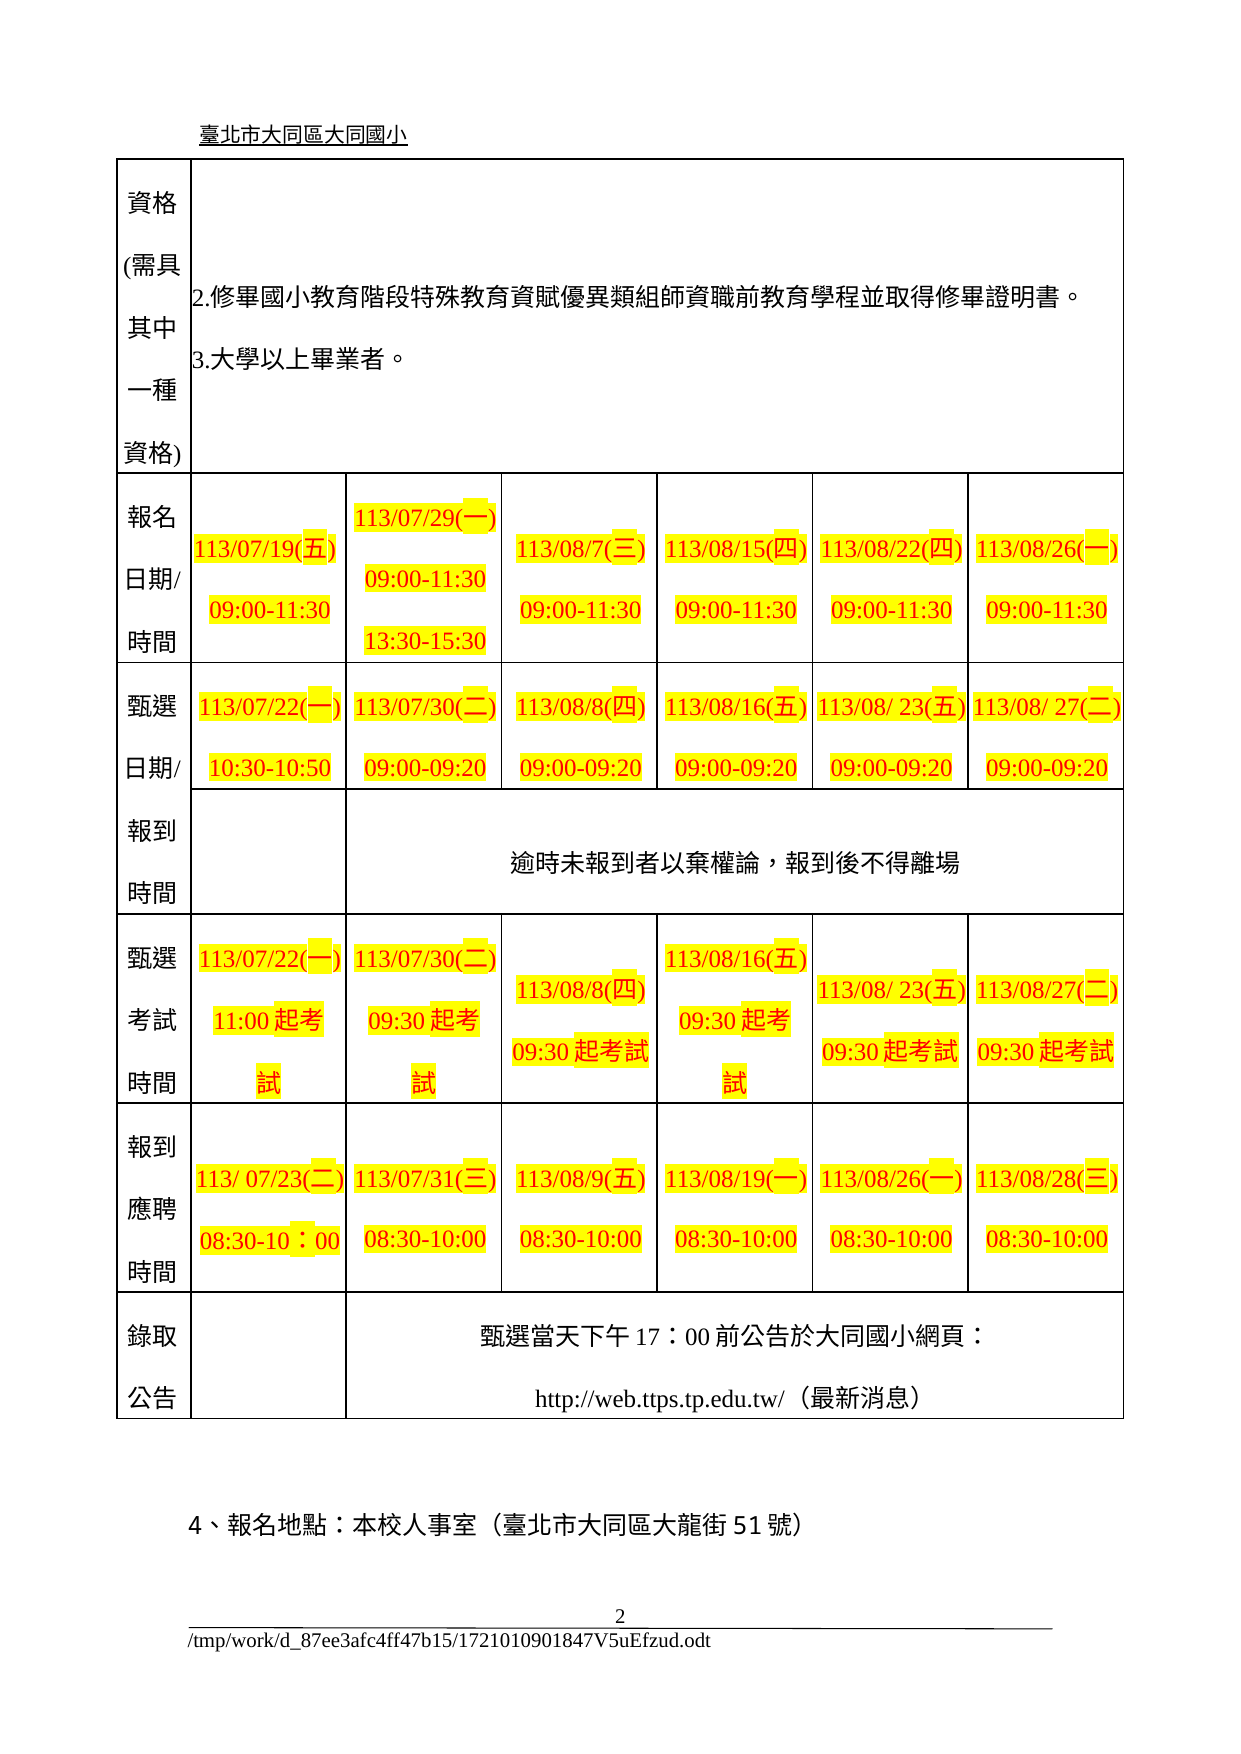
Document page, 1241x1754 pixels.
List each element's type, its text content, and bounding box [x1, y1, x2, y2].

table_cell 113/08/ 23(五) 09:00-09:20 [813, 663, 967, 788]
table_cell 113/07/22(一) 10:30-10:50 [192, 663, 345, 788]
table_cell 113/08/16(五) 09:30起考試 [658, 915, 812, 1102]
table_cell 113/07/31(三) 08:30-10:00 [347, 1104, 501, 1291]
table_cell 113/07/22(一) 11:00起考試 [192, 915, 345, 1102]
table_cell 113/08/26(一) 09:00-11:30 [969, 474, 1123, 661]
table_cell 具大學以上畢業者。持有國小教育階段特殊教育資賦優異類組合格教師證書。 修畢國小教育階段特殊教育資賦優異類組師資職前教育學程並取得修畢證明書。 大學以上畢業者。 [192, 160, 1123, 472]
table_cell 報到應聘時間 [118, 1104, 190, 1291]
table_cell 錄取公告 [118, 1293, 190, 1418]
table_cell 113/08/8(四) 09:00-09:20 [502, 663, 656, 788]
table_cell 113/08/28(三) 08:30-10:00 [969, 1104, 1123, 1291]
table_cell 113/08/22(四) 09:00-11:30 [813, 474, 967, 661]
table_cell 113/07/30(二) 09:00-09:20 [347, 663, 501, 788]
table_cell [192, 1293, 345, 1418]
table_cell 113/08/16(五) 09:00-09:20 [658, 663, 812, 788]
table_cell 113/08/8(四) 09:30起考試 [502, 915, 656, 1102]
table_cell 113/07/30(二) 09:30起考試 [347, 915, 501, 1102]
table_cell 113/08/9(五) 08:30-10:00 [502, 1104, 656, 1291]
table_cell 甄選日期/報到時間 [118, 663, 190, 913]
table_cell 113/08/ 23(五) 09:30起考試 [813, 915, 967, 1102]
table_cell 113/07/19(五) 09:00-11:30 [192, 474, 345, 661]
table_cell 113/ 07/23(二) 08:30-10：00 [192, 1104, 345, 1291]
table_cell 甄選當天下午17：00前公告於大同國小網頁： http://web.ttps.tp.edu.tw/（最新消息） [347, 1293, 1123, 1418]
table_cell 甄選考試時間 [118, 915, 190, 1102]
table_cell 113/08/26(一) 08:30-10:00 [813, 1104, 967, 1291]
table_cell 113/08/27(二) 09:30起考試 [969, 915, 1123, 1102]
table_cell 113/08/19(一) 08:30-10:00 [658, 1104, 812, 1291]
table_cell 逾時未報到者以棄權論，報到後不得離場 [347, 790, 1123, 913]
table_cell 113/08/15(四) 09:00-11:30 [658, 474, 812, 661]
table_cell 報名日期/時間 [118, 474, 190, 661]
table_cell 113/07/29(一) 09:00-11:30 13:30-15:30 [347, 474, 501, 661]
table_cell [192, 790, 345, 913]
table_cell 113/08/ 27(二) 09:00-09:20 [969, 663, 1123, 788]
table_cell 資格(需具其中一種資格) [118, 160, 190, 472]
list 報名地點：本校人事室（臺北市大同區大龍街51號） [187, 1482, 1053, 1544]
table_cell 113/08/7(三) 09:00-11:30 [502, 474, 656, 661]
